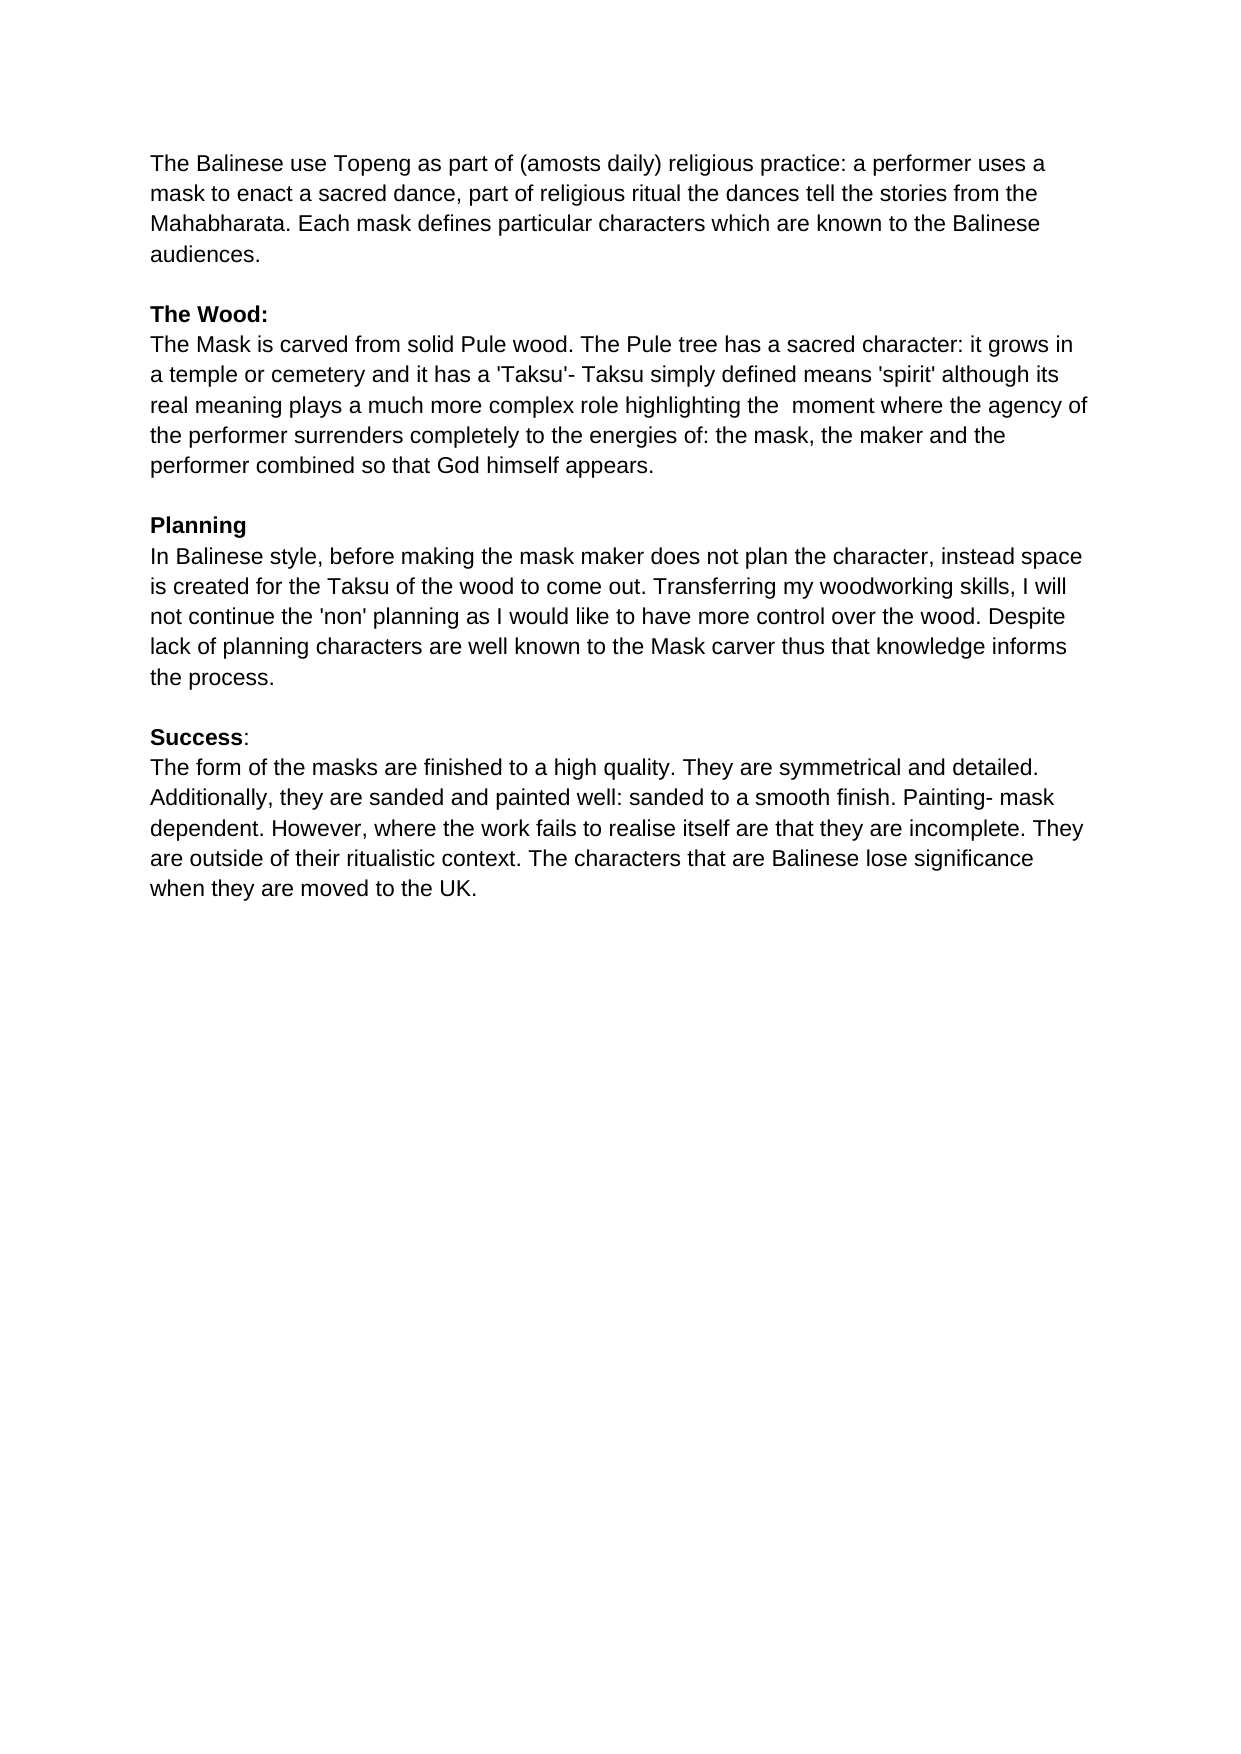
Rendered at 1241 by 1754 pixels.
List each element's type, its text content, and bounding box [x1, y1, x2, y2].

text Planning [150, 512, 1090, 539]
text In Balinese style, before making the mask maker does not plan the character, instead space is created for the Taksu of the wood to come out. Transferring my woodworking skills, I will not continue the 'non' planning as I would like to have more control over the wood. Despite lack of planning characters are well known to the Mask carver thus that knowledge informs the process. [150, 543, 1090, 690]
text The Wood: [150, 301, 1090, 327]
text Success: [150, 724, 1090, 750]
text The Mask is carved from solid Pule wood. The Pule tree has a sacred character: it grows in a temple or cemetery and it has a 'Taksu'- Taksu simply defined means 'spirit' although its real meaning plays a much more complex role highlighting the moment where the agency of the performer surrenders completely to the energies of: the mask, the maker and the performer combined so that God himself appears. [150, 331, 1090, 478]
text The form of the masks are finished to a high quality. They are symmetrical and detailed. Additionally, they are sanded and painted well: sanded to a smooth finish. Painting- mask dependent. However, where the work fails to realise itself are that they are incomplete. They are outside of their ritualistic context. The characters that are Balinese lose significance when they are moved to the UK. [150, 754, 1090, 901]
text The Balinese use Topeng as part of (amosts daily) religious practice: a performer uses a mask to enact a sacred dance, part of religious ritual the dances tell the stories from the Mahabharata. Each mask defines particular characters which are known to the Balinese audiences. [150, 150, 1090, 267]
